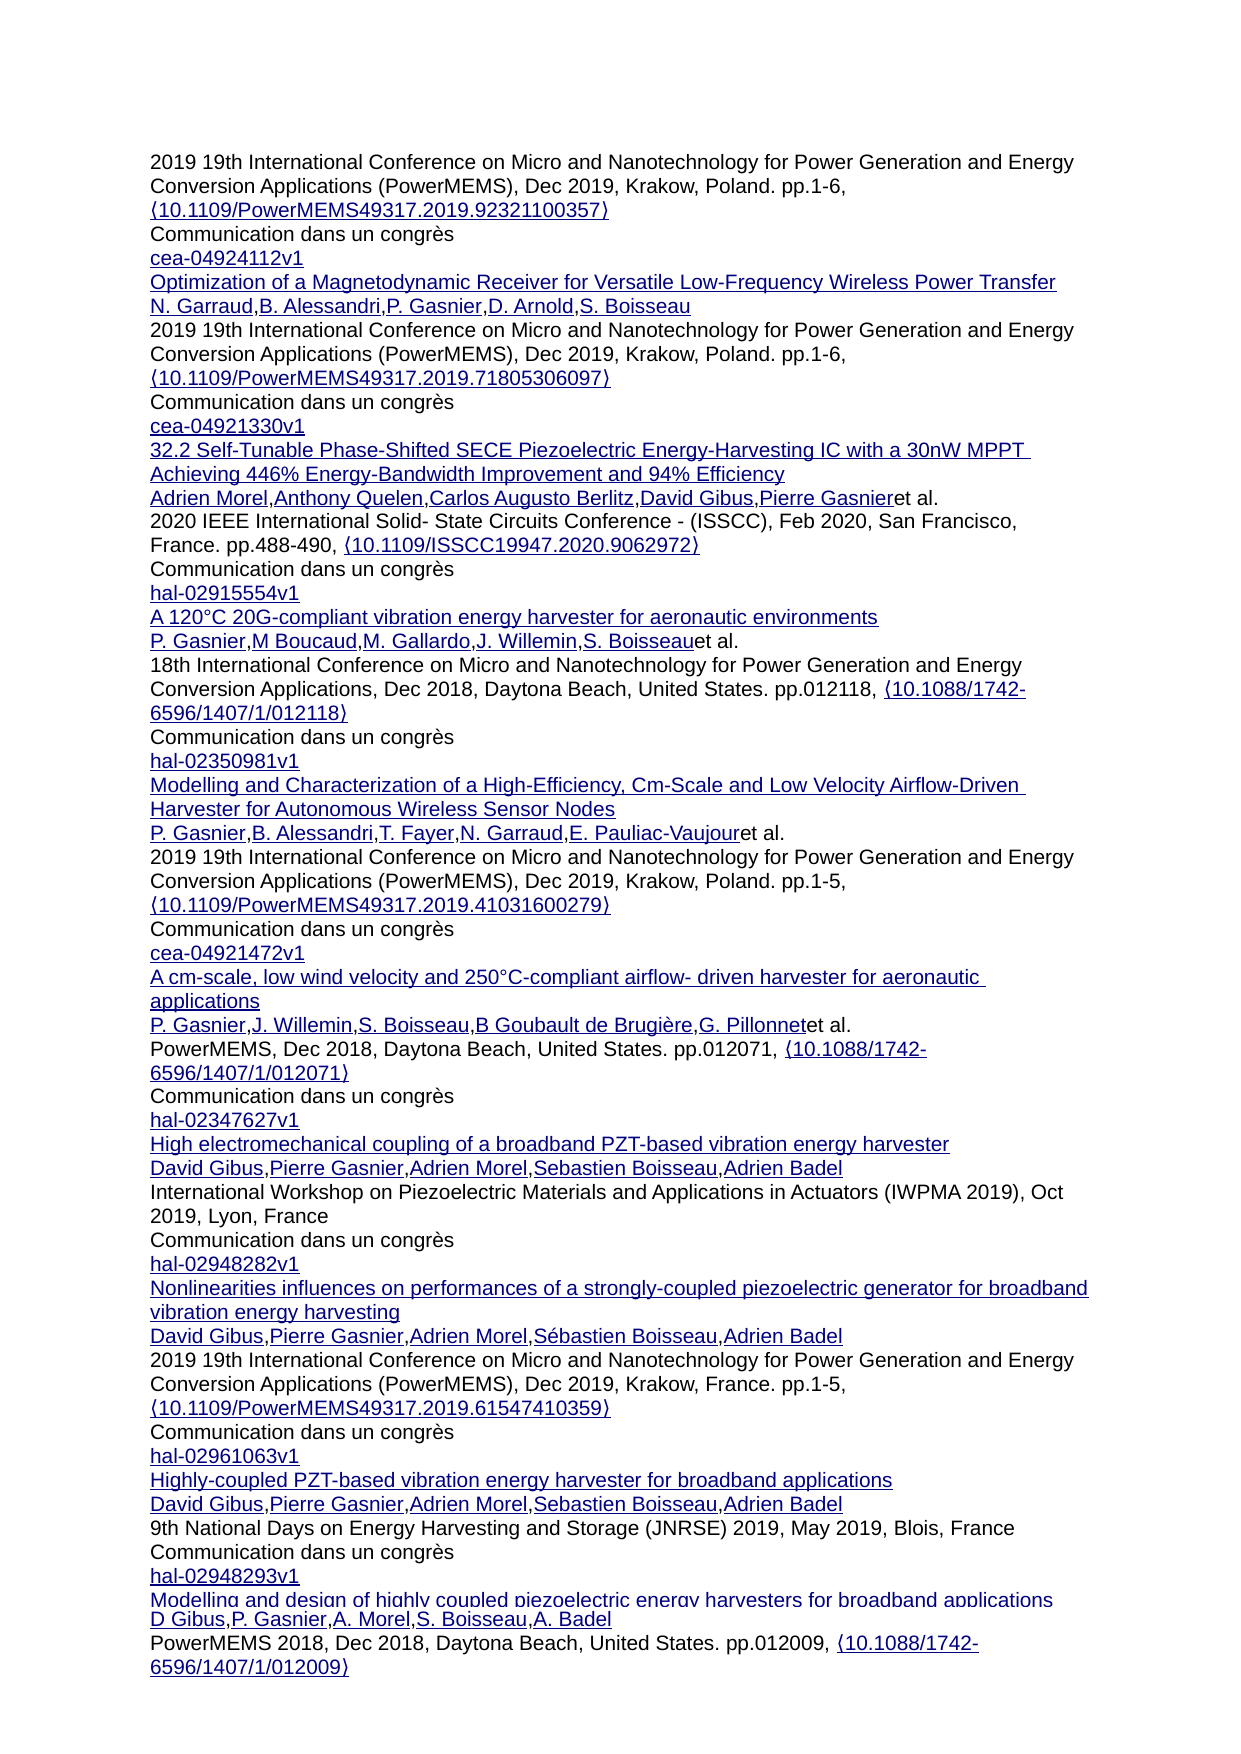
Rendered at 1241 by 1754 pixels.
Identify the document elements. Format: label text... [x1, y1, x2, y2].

table_cell Highly-coupled PZT-based vibration energy harvester for broadband applications David Gibus,Pierre Gasnier,Adrien Morel,Sebastien Boisseau,Adrien Badel 9th National Days on Energy Harvesting and Storage (JNRSE) 2019, May 2019, Blois, France Communication dans un congrès hal-02948293v1 [150, 1468, 1090, 1587]
table_cell 32.2 Self-Tunable Phase-Shifted SECE Piezoelectric Energy-Harvesting IC with a 30nW MPPT Achieving 446% Energy-Bandwidth Improvement and 94% Efficiency Adrien Morel,Anthony Quelen,Carlos Augusto Berlitz,David Gibus,Pierre Gasnieret al. 2020 IEEE International Solid- State Circuits Conference - (ISSCC), Feb 2020, San Francisco, France. pp.488-490, ⟨10.1109/ISSCC19947.2020.9062972⟩ Communication dans un congrès hal-02915554v1 [150, 438, 1090, 605]
table_cell A 120°C 20G-compliant vibration energy harvester for aeronautic environments P. Gasnier,M Boucaud,M. Gallardo,J. Willemin,S. Boisseauet al. 18th International Conference on Micro and Nanotechnology for Power Generation and Energy Conversion Applications, Dec 2018, Daytona Beach, United States. pp.012118, ⟨10.1088/1742-6596/1407/1/012118⟩ Communication dans un congrès hal-02350981v1 [150, 605, 1090, 773]
table_cell High electromechanical coupling of a broadband PZT-based vibration energy harvester David Gibus,Pierre Gasnier,Adrien Morel,Sebastien Boisseau,Adrien Badel International Workshop on Piezoelectric Materials and Applications in Actuators (IWPMA 2019), Oct 2019, Lyon, France Communication dans un congrès hal-02948282v1 [150, 1132, 1090, 1276]
table_cell A cm-scale, low wind velocity and 250°C-compliant airflow- driven harvester for aeronautic applications P. Gasnier,J. Willemin,S. Boisseau,B Goubault de Brugière,G. Pillonnetet al. PowerMEMS, Dec 2018, Daytona Beach, United States. pp.012071, ⟨10.1088/1742-6596/1407/1/012071⟩ Communication dans un congrès hal-02347627v1 [150, 965, 1090, 1132]
table_cell Nonlinearities influences on performances of a strongly-coupled piezoelectric generator for broadband vibration energy harvesting David Gibus,Pierre Gasnier,Adrien Morel,Sébastien Boisseau,Adrien Badel 2019 19th International Conference on Micro and Nanotechnology for Power Generation and Energy Conversion Applications (PowerMEMS), Dec 2019, Krakow, France. pp.1-5, ⟨10.1109/PowerMEMS49317.2019.61547410359⟩ Communication dans un congrès hal-02961063v1 [150, 1276, 1090, 1468]
table_cell Optimization of a Magnetodynamic Receiver for Versatile Low-Frequency Wireless Power Transfer N. Garraud,B. Alessandri,P. Gasnier,D. Arnold,S. Boisseau 2019 19th International Conference on Micro and Nanotechnology for Power Generation and Energy Conversion Applications (PowerMEMS), Dec 2019, Krakow, Poland. pp.1-6, ⟨10.1109/PowerMEMS49317.2019.71805306097⟩ Communication dans un congrès cea-04921330v1 [150, 270, 1090, 437]
table_cell Modelling and Characterization of a High-Efficiency, Cm-Scale and Low Velocity Airflow-Driven Harvester for Autonomous Wireless Sensor Nodes P. Gasnier,B. Alessandri,T. Fayer,N. Garraud,E. Pauliac-Vaujouret al. 2019 19th International Conference on Micro and Nanotechnology for Power Generation and Energy Conversion Applications (PowerMEMS), Dec 2019, Krakow, Poland. pp.1-5, ⟨10.1109/PowerMEMS49317.2019.41031600279⟩ Communication dans un congrès cea-04921472v1 [150, 773, 1090, 964]
table_cell Modelling and design of highly coupled piezoelectric energy harvesters for broadband applications D Gibus,P. Gasnier,A. Morel,S. Boisseau,A. Badel PowerMEMS 2018, Dec 2018, Daytona Beach, United States. pp.012009, ⟨10.1088/1742-6596/1407/1/012009⟩ [150, 1588, 1090, 1679]
table_cell 2019 19th International Conference on Micro and Nanotechnology for Power Generation and Energy Conversion Applications (PowerMEMS), Dec 2019, Krakow, Poland. pp.1-6, ⟨10.1109/PowerMEMS49317.2019.92321100357⟩ Communication dans un congrès cea-04924112v1 [150, 150, 1090, 270]
